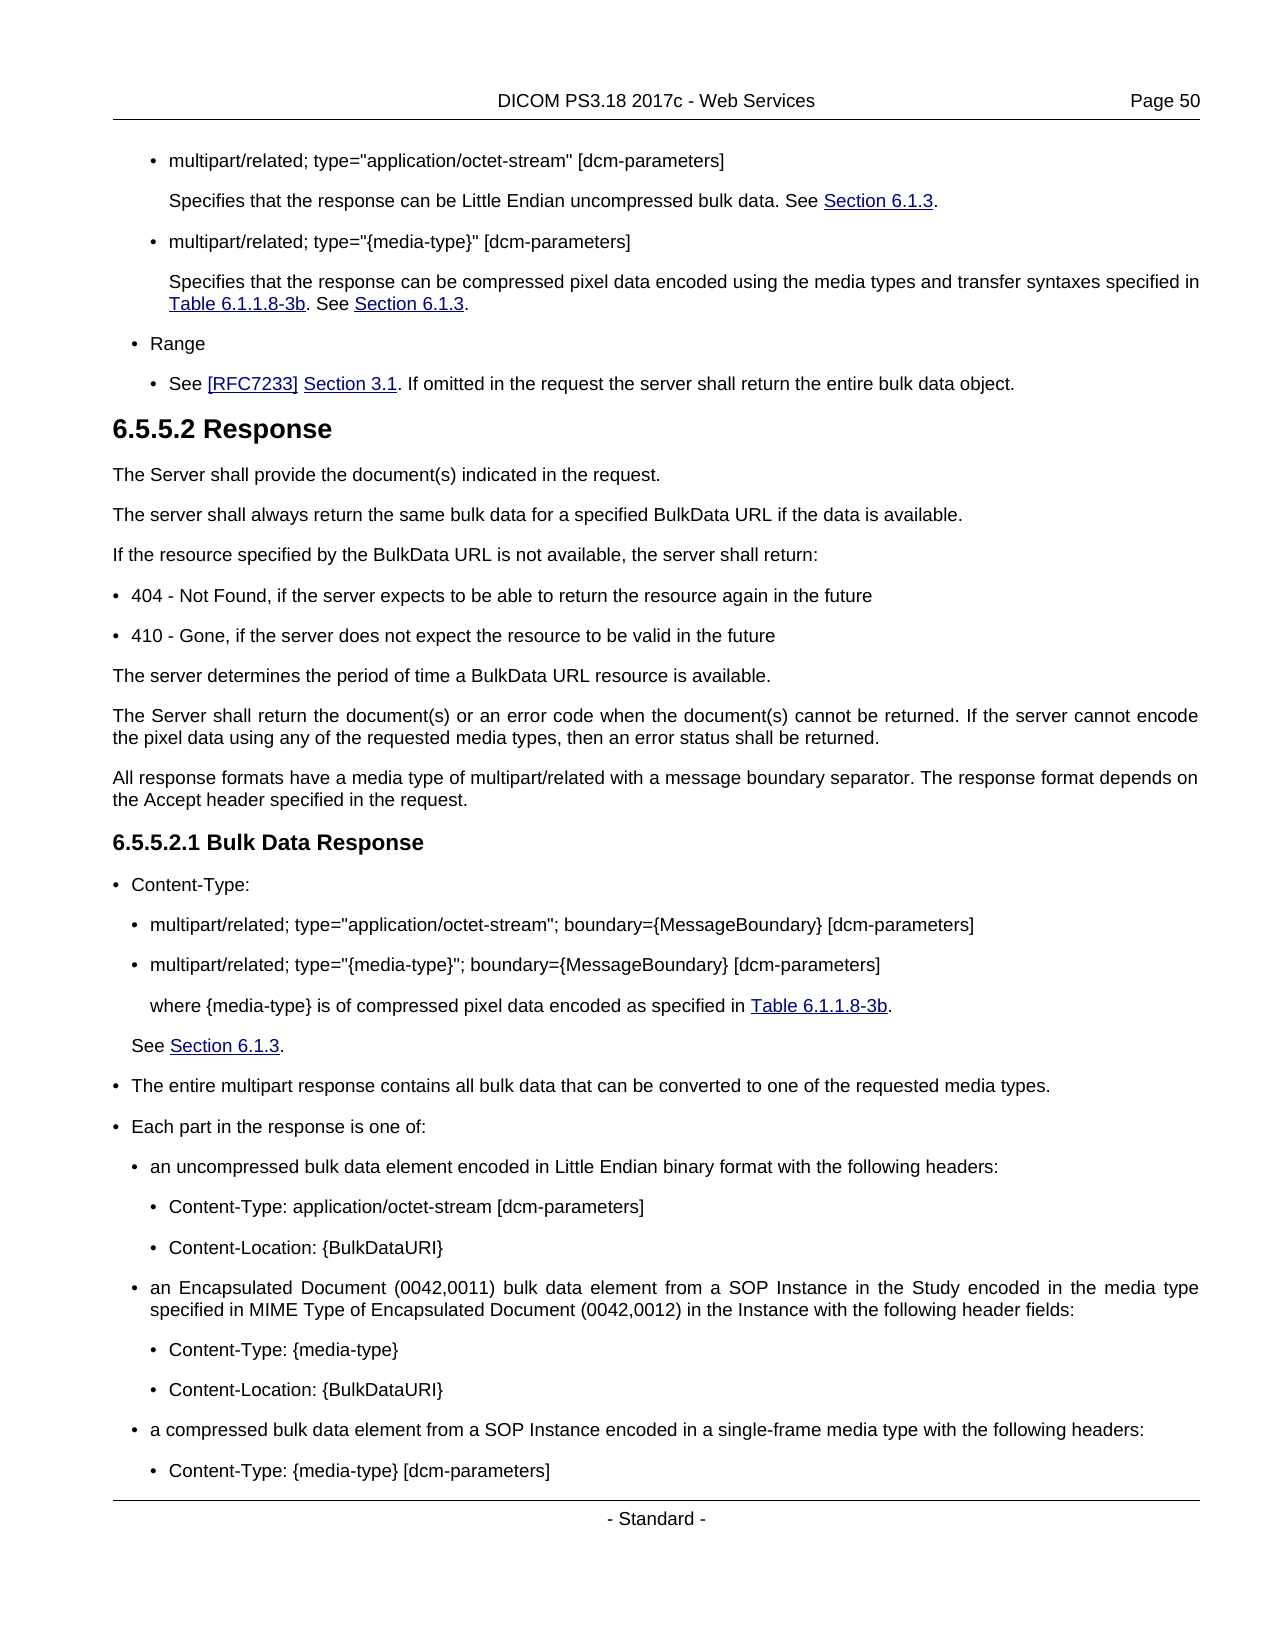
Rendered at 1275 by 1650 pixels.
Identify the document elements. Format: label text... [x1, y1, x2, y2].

list an uncompressed bulk data element encoded in Little Endian binary format with the following headers: [131, 1156, 1200, 1177]
list See [RFC7233] Section 3.1. If omitted in the request the server shall return the entire bulk data object. [150, 373, 1200, 395]
text If the resource specified by the BulkData URL is not available, the server shall return: [112, 544, 1200, 566]
text The server shall always return the same bulk data for a specified BulkData URL if the data is available. [112, 504, 1200, 525]
text 6.5.5.2 Response [112, 413, 1200, 445]
list multipart/related; type="application/octet-stream" [dcm-parameters] [150, 150, 1200, 172]
text The Server shall provide the document(s) indicated in the request. [112, 463, 1200, 485]
list The entire multipart response contains all bulk data that can be converted to one of the requested media types. [112, 1075, 1200, 1097]
list Content-Type: {media-type} [150, 1339, 1200, 1360]
list where {media-type} is of compressed pixel data encoded as specified in Table 6.1.1.8-3b. [131, 994, 1200, 1016]
list See Section 6.1.3. [112, 1035, 1200, 1056]
list Content-Type: {media-type} [dcm-parameters] [150, 1459, 1200, 1481]
list Content-Type: [112, 874, 1200, 895]
list Specifies that the response can be compressed pixel data encoded using the media types and transfer syntaxes specified in Table 6.1.1.8-3b. See Section 6.1.3. [150, 271, 1200, 314]
list Content-Location: {BulkDataURI} [150, 1379, 1200, 1401]
list a compressed bulk data element from a SOP Instance encoded in a single-frame media type with the following headers: [131, 1419, 1200, 1441]
list Content-Type: application/octet-stream [dcm-parameters] [150, 1196, 1200, 1218]
list an Encapsulated Document (0042,0011) bulk data element from a SOP Instance in the Study encoded in the media type specified in MIME Type of Encapsulated Document (0042,0012) in the Instance with the following header fields: [131, 1277, 1200, 1320]
text The server determines the period of time a BulkData URL resource is available. [112, 665, 1200, 687]
list multipart/related; type="application/octet-stream"; boundary={MessageBoundary} [dcm-parameters] [131, 914, 1200, 936]
list 404 - Not Found, if the server expects to be able to return the resource again in the future [112, 584, 1200, 606]
list Each part in the response is one of: [112, 1116, 1200, 1137]
text 6.5.5.2.1 Bulk Data Response [112, 829, 1200, 855]
list multipart/related; type="{media-type}"; boundary={MessageBoundary} [dcm-parameters] [131, 954, 1200, 976]
text All response formats have a media type of multipart/related with a message boundary separator. The response format depends on the Accept header specified in the request. [112, 767, 1200, 810]
list Content-Location: {BulkDataURI} [150, 1236, 1200, 1258]
text The Server shall return the document(s) or an error code when the document(s) cannot be returned. If the server cannot encode the pixel data using any of the requested media types, then an error status shall be returned. [112, 705, 1200, 748]
list multipart/related; type="{media-type}" [dcm-parameters] [150, 231, 1200, 252]
list 410 - Gone, if the server does not expect the resource to be valid in the future [112, 625, 1200, 646]
list Specifies that the response can be Little Endian uncompressed bulk data. See Section 6.1.3. [150, 190, 1200, 212]
list Range [131, 333, 1200, 354]
